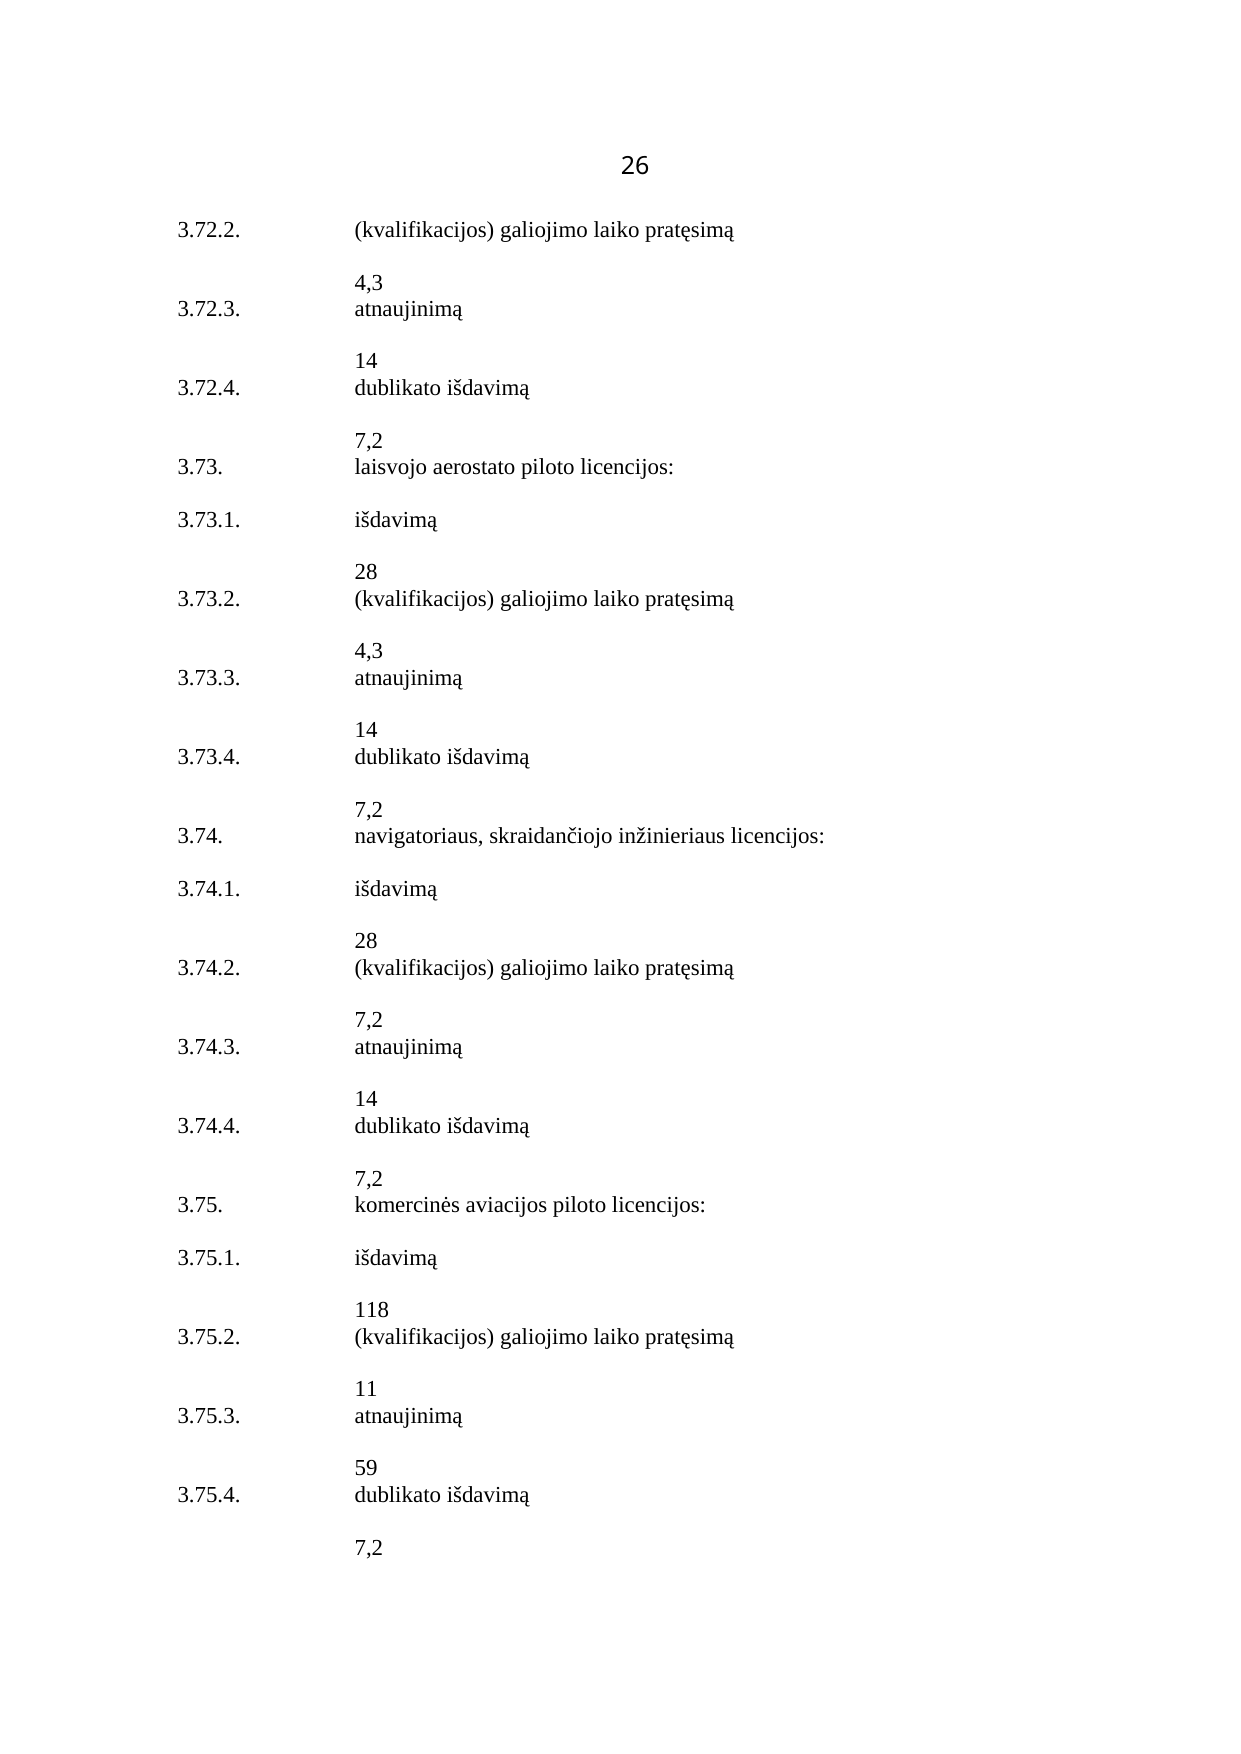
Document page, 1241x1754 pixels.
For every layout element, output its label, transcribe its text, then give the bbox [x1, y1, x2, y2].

text 3.72.3. atnaujinimą 14 [177, 295, 945, 374]
text 3.74.2. (kvalifikacijos) galiojimo laiko pratęsimą 7,2 [177, 954, 945, 1033]
text 3.73.4. dublikato išdavimą 7,2 [177, 743, 945, 822]
text 3.75.2. (kvalifikacijos) galiojimo laiko pratęsimą 11 [177, 1323, 945, 1402]
text 3.72.4. dublikato išdavimą 7,2 [177, 374, 945, 453]
text 3.75.4. dublikato išdavimą 7,2 [177, 1481, 945, 1560]
text 3.74. navigatoriaus, skraidančiojo inžinieriaus licencijos: [177, 822, 945, 875]
text 3.73.1. išdavimą 28 [177, 506, 945, 585]
text 3.72.2. (kvalifikacijos) galiojimo laiko pratęsimą 4,3 [177, 216, 945, 295]
text 3.73.2. (kvalifikacijos) galiojimo laiko pratęsimą 4,3 [177, 585, 945, 664]
text 3.73.3. atnaujinimą 14 [177, 664, 945, 743]
text 3.75.3. atnaujinimą 59 [177, 1402, 945, 1481]
text 3.74.1. išdavimą 28 [177, 875, 945, 954]
text 3.73. laisvojo aerostato piloto licencijos: [177, 453, 945, 506]
text 3.74.4. dublikato išdavimą 7,2 [177, 1112, 945, 1191]
text 3.75.1. išdavimą 118 [177, 1244, 945, 1323]
text 3.74.3. atnaujinimą 14 [177, 1033, 945, 1112]
text 3.75. komercinės aviacijos piloto licencijos: [177, 1191, 945, 1244]
